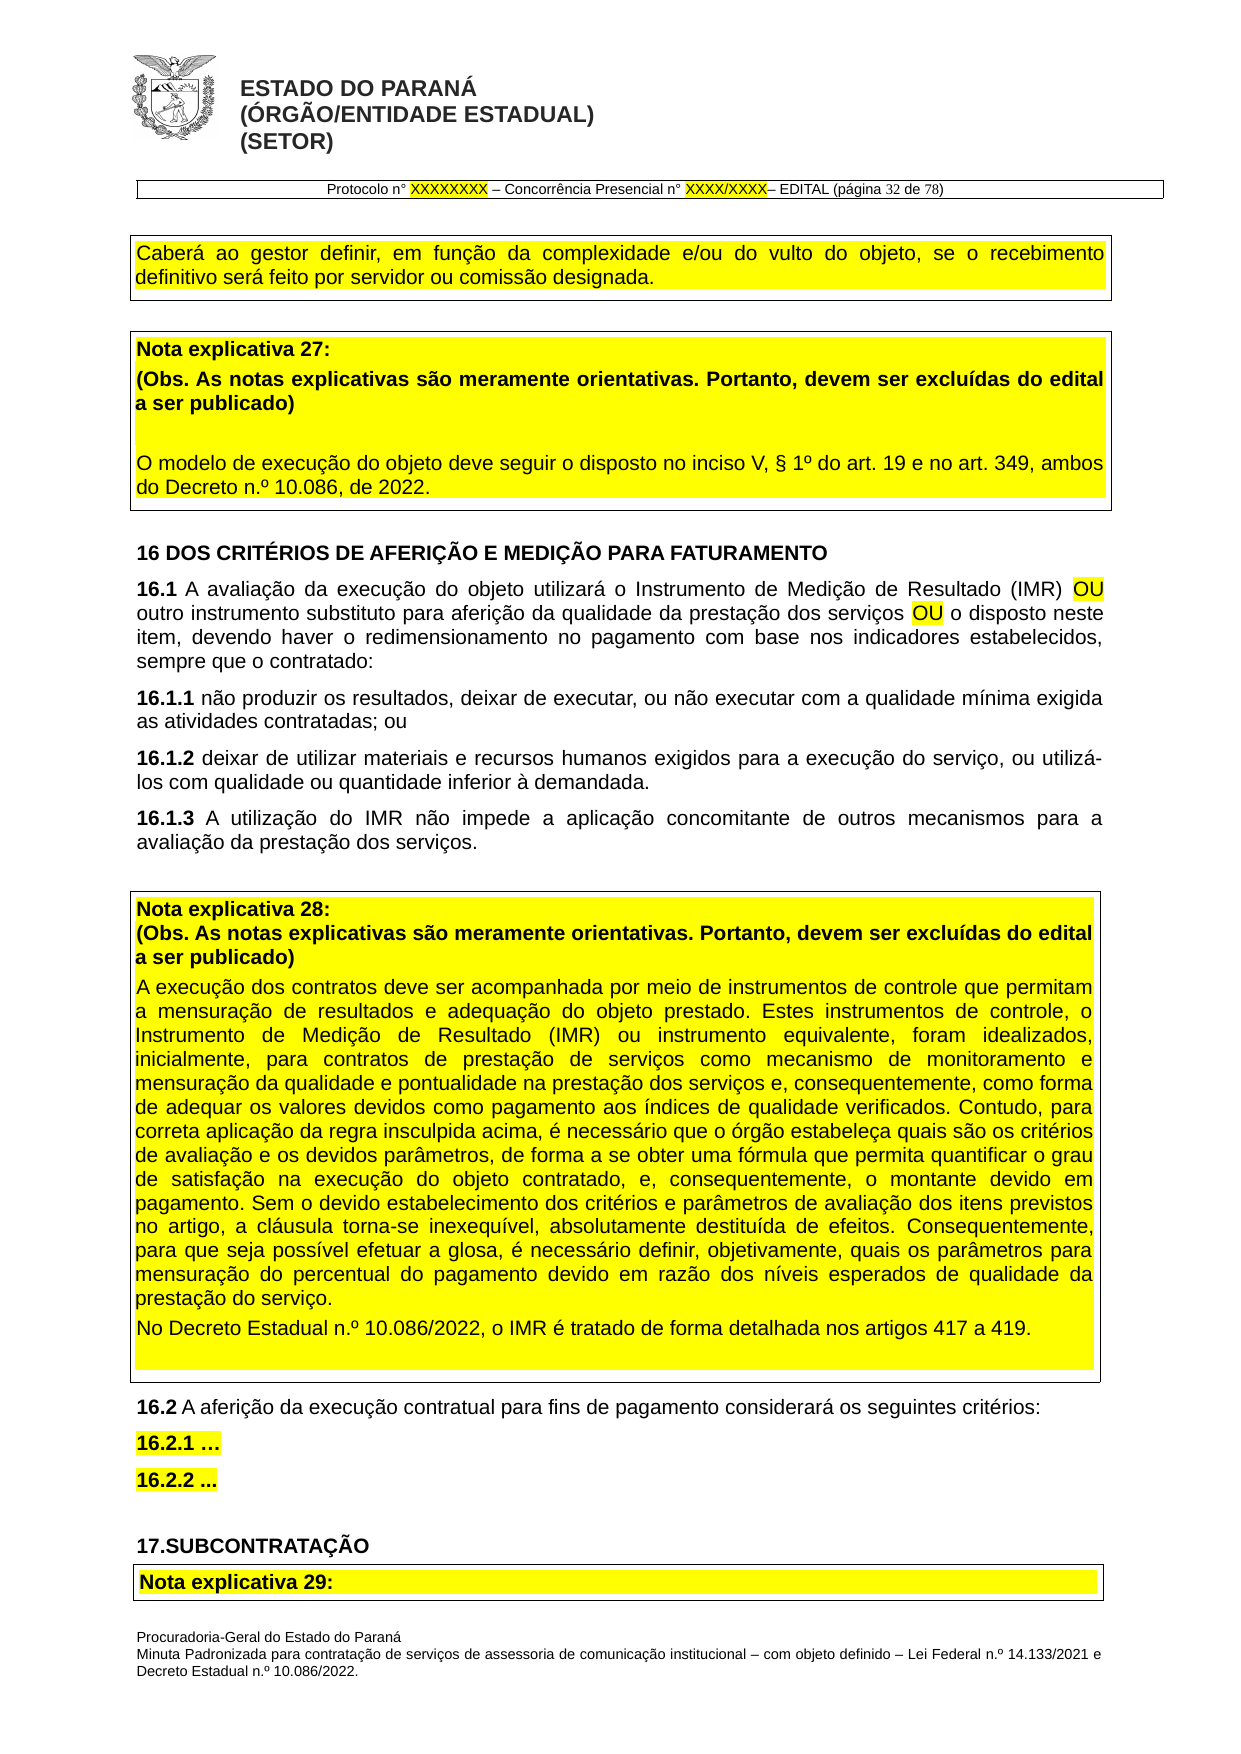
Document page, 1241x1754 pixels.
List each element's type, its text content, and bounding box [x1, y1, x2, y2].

text 16.2 A aferição da execução contratual para fins de pagamento considerará os seguintes critérios: [136, 1394, 1104, 1418]
table_header Nota explicativa 28: (Obs. As notas explicativas são meramente orientativas. Portanto, devem ser excluídas do edital a ser publicado) A execução dos contratos deve ser acompanhada por meio de instrumentos de controle que permitam a mensuração de resultados e adequação do objeto prestado. Estes instrumentos de controle, o Instrumento de Medição de Resultado (IMR) ou instrumento equivalente, foram idealizados, inicialmente, para contratos de prestação de serviços como mecanismo de monitoramento e mensuração da qualidade e pontualidade na prestação dos serviços e, consequentemente, como forma de adequar os valores devidos como pagamento aos índices de qualidade verificados. Contudo, para correta aplicação da regra insculpida acima, é necessário que o órgão estabeleça quais são os critérios de avaliação e os devidos parâmetros, de forma a se obter uma fórmula que permita quantificar o grau de satisfação na execução do objeto contratado, e, consequentemente, o montante devido em pagamento. Sem o devido estabelecimento dos critérios e parâmetros de avaliação dos itens previstos no artigo, a cláusula torna-se inexequível, absolutamente destituída de efeitos. Consequentemente, para que seja possível efetuar a glosa, é necessário definir, objetivamente, quais os parâmetros para mensuração do percentual do pagamento devido em razão dos níveis esperados de qualidade da prestação do serviço. No Decreto Estadual n.º 10.086/2022, o IMR é tratado de forma detalhada nos artigos 417 a 419. [131, 892, 1100, 1382]
text 16 DOS CRITÉRIOS DE AFERIÇÃO E MEDIÇÃO PARA FATURAMENTO [136, 541, 1104, 564]
table_header Nota explicativa 27: (Obs. As notas explicativas são meramente orientativas. Portanto, devem ser excluídas do edital a ser publicado) O modelo de execução do objeto deve seguir o disposto no inciso V, § 1º do art. 19 e no art. 349, ambos do Decreto n.º 10.086, de 2022. [131, 332, 1111, 510]
text 16.1.3 A utilização do IMR não impede a aplicação concomitante de outros mecanismos para a avaliação da prestação dos serviços. [136, 806, 1104, 854]
table_header Nota explicativa 29: [134, 1565, 1103, 1600]
text 16.1.2 deixar de utilizar materiais e recursos humanos exigidos para a execução do serviço, ou utilizá-los com qualidade ou quantidade inferior à demandada. [136, 746, 1104, 794]
table_header Caberá ao gestor definir, em função da complexidade e/ou do vulto do objeto, se o recebimento definitivo será feito por servidor ou comissão designada. [131, 236, 1111, 300]
text 16.1 A avaliação da execução do objeto utilizará o Instrumento de Medição de Resultado (IMR) OU outro instrumento substituto para aferição da qualidade da prestação dos serviços OU o disposto neste item, devendo haver o redimensionamento no pagamento com base nos indicadores estabelecidos, sempre que o contratado: [136, 577, 1104, 673]
text 16.1.1 não produzir os resultados, deixar de executar, ou não executar com a qualidade mínima exigida as atividades contratadas; ou [136, 685, 1104, 733]
text 16.2.2 ... [136, 1467, 1104, 1491]
text 16.2.1 … [136, 1431, 1104, 1455]
text 17.SUBCONTRATAÇÃO [136, 1534, 1104, 1558]
picture [131, 54, 218, 141]
